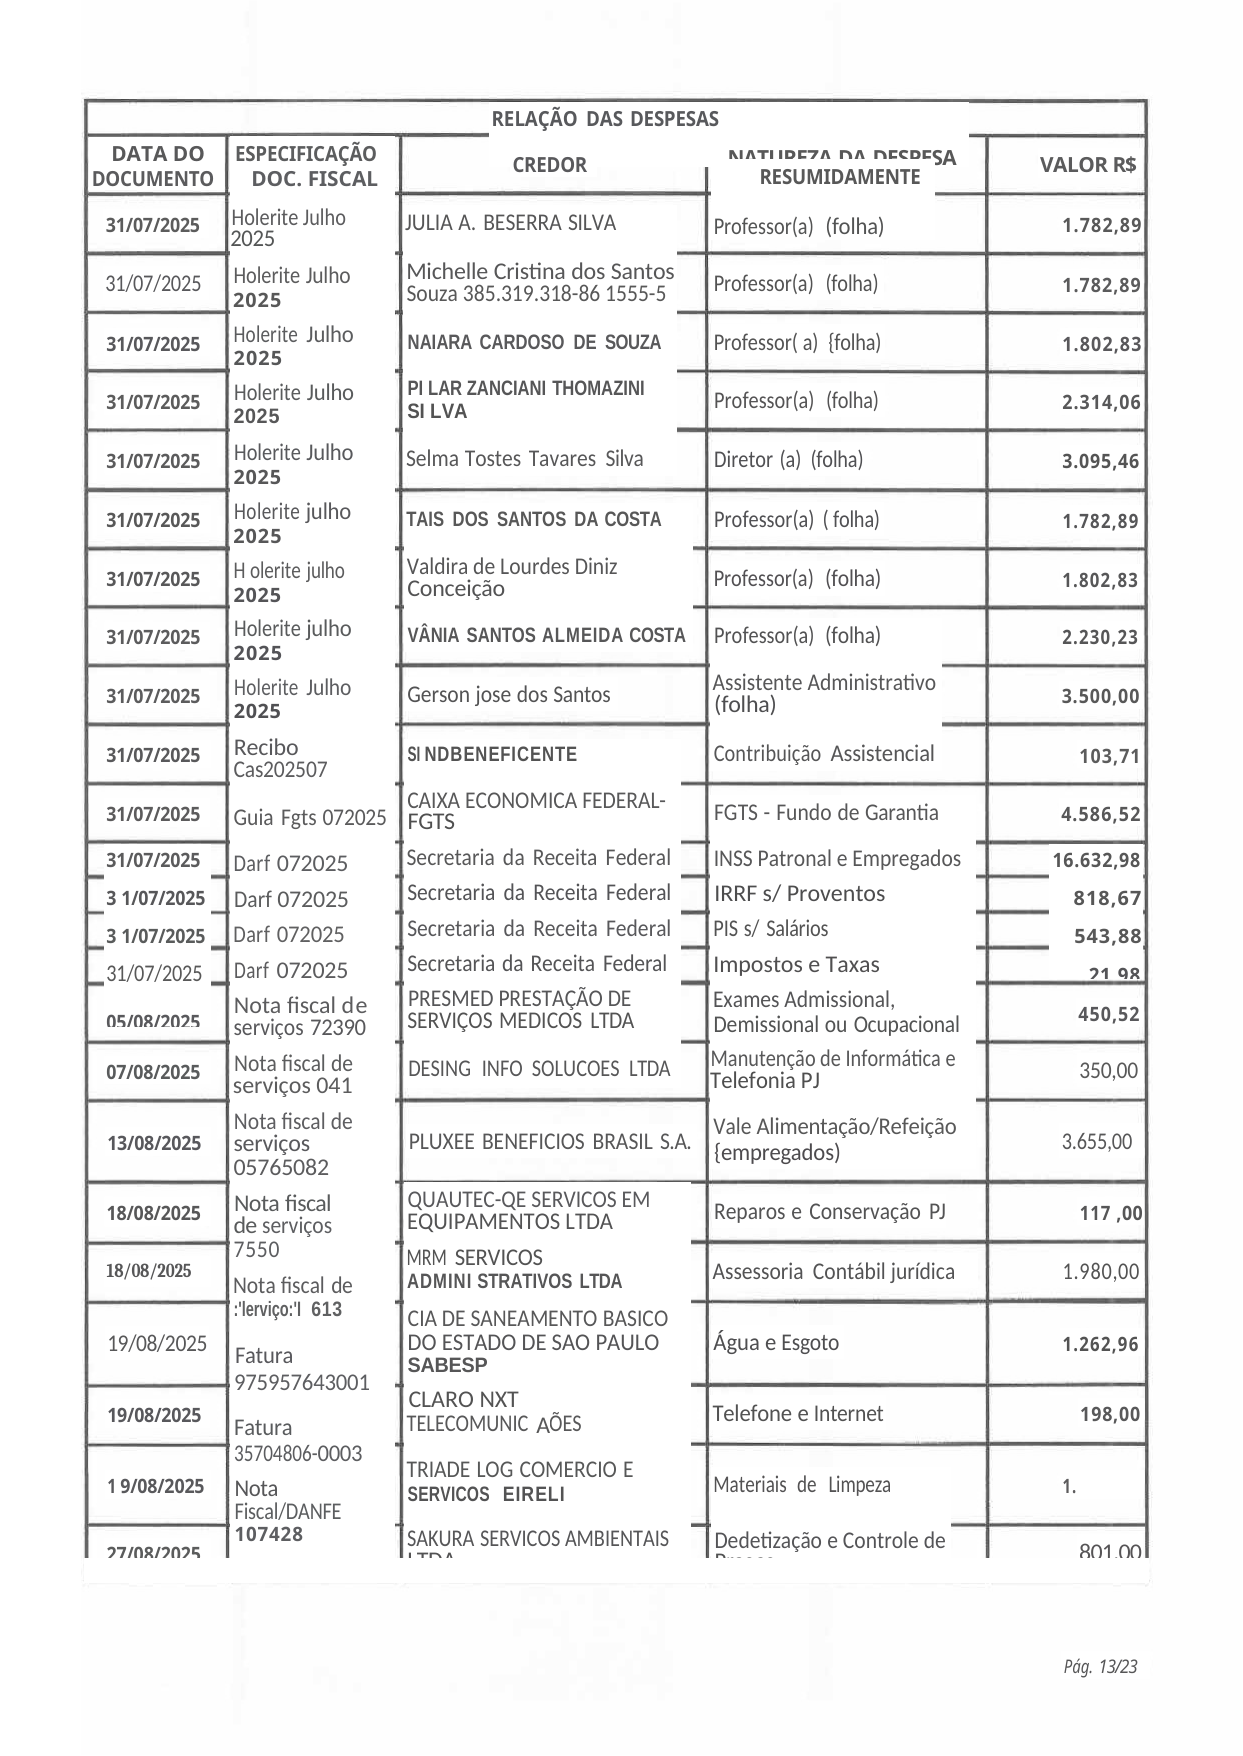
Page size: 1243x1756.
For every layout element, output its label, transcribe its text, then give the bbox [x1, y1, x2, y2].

text 19/08/2025 [107, 1401, 210, 1428]
text 801,00 [1079, 1537, 1143, 1558]
text Telefone e Internet [712, 1398, 886, 1427]
text 450,52 [1078, 1000, 1143, 1027]
text RELAÇÃO DAS DESPESAS [491, 104, 969, 133]
text 117 ,00 [1079, 1199, 1144, 1225]
text Materiais de Limpeza [713, 1469, 951, 1498]
text 2025 [233, 642, 395, 664]
text Água e Esgoto [713, 1327, 844, 1356]
text 31/07/2025 [106, 846, 211, 873]
text 2.230,23 [1062, 623, 1143, 649]
text Darf 072025 [234, 884, 395, 913]
text 3.655,00 [1062, 1126, 1144, 1155]
text 543,88 [1049, 922, 1142, 949]
text 103,71 [1079, 742, 1143, 768]
text RESUMIDAMENTE [759, 162, 935, 191]
text 3.095,46 [1062, 447, 1142, 473]
text INSS Patronal e Empregados IRRF s/ Proventos [713, 843, 976, 908]
text H olerite julho [233, 556, 395, 584]
text Darf 072025 [233, 919, 395, 948]
text 31/07/2025 [106, 742, 211, 768]
text 4.586,52 [1061, 800, 1143, 826]
text Holerite Julho [234, 378, 395, 406]
text 1 9/08/2025 [107, 1472, 211, 1499]
text 31/07/2025 [106, 507, 211, 533]
text 2025 [233, 348, 395, 370]
text 07/08/2025 [106, 1058, 211, 1084]
text Professor(a) ( folha) [714, 504, 884, 533]
text ADMINI STRATIVOS LTDA [407, 1271, 691, 1292]
text Michelle Cristina dos Santos Souza 385.319.318-86 1555-5 [406, 260, 677, 307]
text 19/08/2025 [107, 1328, 209, 1357]
text 31/07/2025 [106, 388, 210, 415]
text 975957643001 [234, 1369, 395, 1396]
text CIA DE SANEAMENTO BASICO DO ESTADO DE SAO PAULO SABESP [407, 1306, 691, 1376]
text CLARO NXT TELECOMUNIC ÇÕES [406, 1388, 639, 1438]
text Valdira de Lourdes Diniz Conceição [407, 556, 693, 602]
text Recibo Cas202507 [233, 737, 359, 784]
text 350,00 [1079, 1055, 1144, 1084]
text Professor(a) (folha) [714, 621, 942, 650]
text Secretaria da Receita Federal Secretaria da Receita Federal Secretaria da Receita Federal Secretaria da Receita Federal [406, 842, 671, 977]
text SERVICOS EIRELI [407, 1483, 691, 1506]
text 18/08/2025 [106, 1260, 211, 1282]
text Fatura [234, 1413, 395, 1440]
text 1.802,83 [1062, 330, 1143, 356]
text Assistente Administrativo (folha) [712, 672, 942, 719]
text 31/07/2025 [106, 800, 210, 827]
text Nota Fiscal/DANFE 107428 [234, 1478, 359, 1547]
text Professor(a) (folha) [714, 385, 885, 414]
text Holerite Julho 2025 [230, 207, 359, 253]
text Nota fiscal de serviços 7550 [233, 1193, 359, 1263]
text Contribuição Assistencial [713, 738, 942, 768]
text Holerite Julho [234, 437, 395, 466]
text 31/07/2025 [105, 268, 209, 297]
text 1.782,89 [1062, 507, 1143, 533]
text 1.782,89 [1062, 211, 1143, 238]
text 2.314,06 [1062, 389, 1143, 415]
text A [536, 1410, 550, 1432]
text :'lerviço:'I 613 [233, 1299, 395, 1321]
text 3.500,00 [1062, 683, 1143, 709]
text Vale Alimentação/Refeição [713, 1113, 976, 1139]
text 31/07/2025 [106, 447, 210, 473]
text NATUREZA DA DESPESA [727, 143, 969, 167]
text Professor(a) (folha) [713, 268, 884, 297]
text 1.980,00 [1062, 1256, 1144, 1285]
text 31/07/2025 [106, 682, 210, 708]
text Assessoria Contábil jurídica PJ [712, 1256, 978, 1288]
text Nota fiscal de [233, 1272, 395, 1299]
text 31/07/2025 [106, 211, 209, 238]
text 2025 [233, 406, 395, 428]
text 2025 [233, 466, 395, 489]
text Guia Fgts 072025 [233, 802, 395, 832]
text TRIADE LOG COMERCIO E [406, 1456, 691, 1483]
text 16.632,98 [1049, 846, 1140, 873]
text PLUXEE BENEFICIOS BRASIL S.A. [408, 1126, 697, 1155]
text 05/08/2025 [106, 1008, 211, 1027]
text DESING INFO SOLUCOES LTDA [408, 1053, 681, 1082]
text Holerite Julho [233, 320, 395, 348]
text Reparos e Conservação PJ [714, 1196, 946, 1225]
text 1.802,83 [1062, 567, 1143, 593]
text 18/08/2025 [106, 1199, 211, 1226]
text 27/08/2025 [106, 1540, 211, 1558]
text PI LAR ZANCIANI THOMAZINI SI LVA [407, 376, 659, 423]
text CAIXA ECONOMICA FEDERAL-FGTS [407, 790, 681, 835]
text ESPECIFICAÇÃO DOC. FISCAL [235, 141, 395, 193]
text Professor(a) (folha) [713, 211, 935, 240]
text Nota fiscal de serviços 05765082 [233, 1111, 395, 1181]
text Nota fiscal de serviços 72390 [233, 995, 395, 1042]
text VÂNIA SANTOS ALMEIDA COSTA [407, 623, 693, 647]
text QUAUTEC-QE SERVICOS EM EQUIPAMENTOS LTDA [407, 1188, 691, 1235]
text SAKURA SERVICOS AMBIENTAIS LTDA [407, 1528, 691, 1558]
text SI NDBENEFICENTE [407, 742, 681, 766]
text Selma Tostes Tavares Silva [406, 443, 677, 472]
text 2025 [233, 525, 395, 548]
text JULIA A. BESERRA SILVA [405, 207, 677, 237]
text 1. 164,68 [1062, 1472, 1144, 1499]
text NAIARA CARDOSO DE SOUZA [407, 329, 677, 353]
text DATA DO DOCUMENTO [92, 141, 222, 190]
text 1.782,89 [1062, 271, 1143, 297]
text Holerite julho [234, 614, 395, 642]
text Pág. 13/23 [1063, 1654, 1150, 1679]
text 31/07/2025 [106, 623, 210, 650]
text 1.262,96 [1062, 1330, 1144, 1356]
text FGTS - Fundo de Garantia [714, 797, 976, 826]
text Diretor (a) (folha) [714, 444, 870, 473]
text Holerite Julho [234, 673, 395, 701]
text Professor(a) (folha) [713, 563, 885, 592]
text 2025 [234, 701, 395, 723]
text Impostos e Taxas Exames Admissional, [713, 943, 944, 1014]
text Manutenção de Informática e Telefonia PJ [710, 1047, 976, 1094]
text Demissional ou Ocupacional [713, 1014, 976, 1038]
text A [536, 1429, 550, 1439]
text Gerson jose dos Santos [407, 679, 618, 708]
text PIS s/ Salários [713, 913, 976, 942]
text 13/08/2025 [107, 1129, 211, 1156]
text {empregados) [714, 1139, 976, 1166]
text Darf 072025 [234, 955, 395, 984]
text Holerite Julho [233, 261, 395, 289]
text 31/07/2025 [106, 330, 210, 356]
text 2025 [233, 584, 395, 607]
text 198,00 [1080, 1400, 1144, 1427]
text 2025 [233, 289, 395, 312]
text TAIS DOS SANTOS DA COSTA [406, 507, 693, 531]
text 35704806-0003 [234, 1440, 395, 1467]
text CREDOR [512, 150, 597, 177]
text Holerite julho [234, 497, 395, 525]
text Darf 072025 [233, 848, 395, 878]
text 21.98 [1049, 961, 1140, 979]
text 3 1/07/2025 [106, 922, 211, 949]
text Nota fiscal de serviços 041 [233, 1053, 395, 1099]
text MRM SERVICOS [406, 1244, 691, 1271]
text 818,67 [1049, 884, 1141, 911]
text 31/07/2025 [106, 958, 211, 987]
text Professor( a) {folha) [713, 327, 885, 356]
text 31/07/2025 [106, 566, 210, 592]
text 3 1/07/2025 [106, 884, 211, 911]
text PRESMED PRESTAÇÃO DE SERVIÇOS MEDICOS LTDA [407, 987, 681, 1035]
text Fatura [235, 1343, 395, 1369]
text VALOR R$ [1040, 150, 1142, 178]
text Dedetização e Controle de Pragas [714, 1531, 951, 1558]
